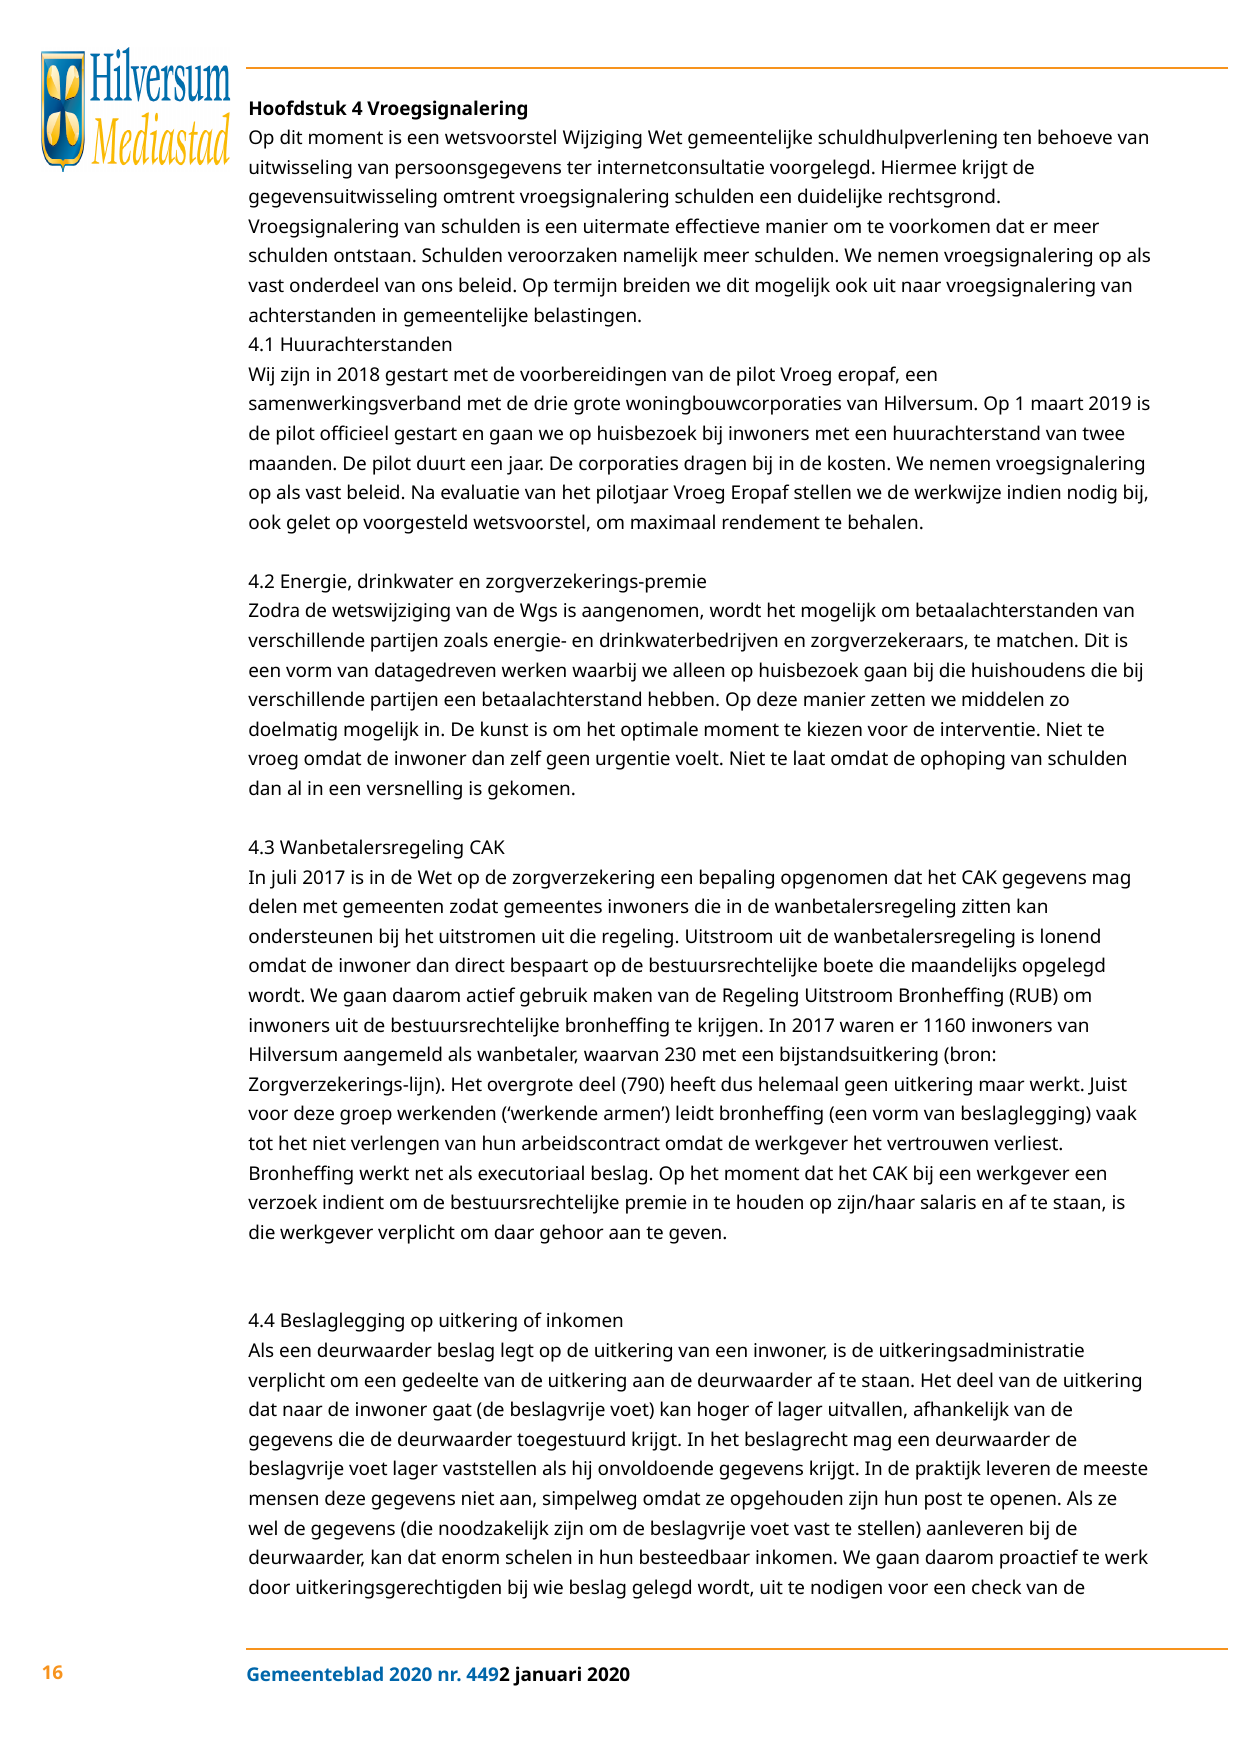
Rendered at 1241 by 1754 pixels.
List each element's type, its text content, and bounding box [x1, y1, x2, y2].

picture [41, 47, 231, 172]
text Als een deurwaarder beslag legt op de uitkering van een inwoner, is de uitkeringsadministratie verplicht om een gedeelte van de uitkering aan de deurwaarder af te staan. Het deel van de uitkering dat naar de inwoner gaat (de beslagvrije voet) kan hoger of lager uitvallen, afhankelijk van de gegevens die de deurwaarder toegestuurd krijgt. In het beslagrecht mag een deurwaarder de beslagvrije voet lager vaststellen als hij onvoldoende gegevens krijgt. In de praktijk leveren de meeste mensen deze gegevens niet aan, simpelweg omdat ze opgehouden zijn hun post te openen. Als ze wel de gegevens (die noodzakelijk zijn om de beslagvrije voet vast te stellen) aanleveren bij de deurwaarder, kan dat enorm schelen in hun besteedbaar inkomen. We gaan daarom proactief te werk door uitkeringsgerechtigden bij wie beslag gelegd wordt, uit te nodigen voor een check van de [248, 1337, 1152, 1600]
text 4.4 Beslaglegging op uitkering of inkomen [248, 1308, 1152, 1333]
text 4.2 Energie, drinkwater en zorgverzekerings-premie [248, 568, 1152, 594]
text 4.1 Huurachterstanden [248, 331, 1152, 357]
text Zodra de wetswijziging van de Wgs is aangenomen, wordt het mogelijk om betaalachterstanden van verschillende partijen zoals energie- en drinkwaterbedrijven en zorgverzekeraars, te matchen. Dit is een vorm van datagedreven werken waarbij we alleen op huisbezoek gaan bij die huishoudens die bij verschillende partijen een betaalachterstand hebben. Op deze manier zetten we middelen zo doelmatig mogelijk in. De kunst is om het optimale moment te kiezen voor de interventie. Niet te vroeg omdat de inwoner dan zelf geen urgentie voelt. Niet te laat omdat de ophoping van schulden dan al in een versnelling is gekomen. [248, 598, 1152, 801]
text Hoofdstuk 4 Vroegsignalering [248, 95, 1152, 121]
text Op dit moment is een wetsvoorstel Wijziging Wet gemeentelijke schuldhulpverlening ten behoeve van uitwisseling van persoonsgegevens ter internetconsultatie voorgelegd. Hiermee krijgt de gegevensuitwisseling omtrent vroegsignalering schulden een duidelijke rechtsgrond. [248, 124, 1152, 209]
text Vroegsignalering van schulden is een uitermate effectieve manier om te voorkomen dat er meer schulden ontstaan. Schulden veroorzaken namelijk meer schulden. We nemen vroegsignalering op als vast onderdeel van ons beleid. Op termijn breiden we dit mogelijk ook uit naar vroegsignalering van achterstanden in gemeentelijke belastingen. [248, 213, 1152, 328]
text Wij zijn in 2018 gestart met de voorbereidingen van de pilot Vroeg eropaf, een samenwerkingsverband met de drie grote woningbouwcorporaties van Hilversum. Op 1 maart 2019 is de pilot officieel gestart en gaan we op huisbezoek bij inwoners met een huurachterstand van twee maanden. De pilot duurt een jaar. De corporaties dragen bij in de kosten. We nemen vroegsignalering op als vast beleid. Na evaluatie van het pilotjaar Vroeg Eropaf stellen we de werkwijze indien nodig bij, ook gelet op voorgesteld wetsvoorstel, om maximaal rendement te behalen. [248, 361, 1152, 535]
text 4.3 Wanbetalersregeling CAK [248, 834, 1152, 860]
text In juli 2017 is in de Wet op de zorgverzekering een bepaling opgenomen dat het CAK gegevens mag delen met gemeenten zodat gemeentes inwoners die in de wanbetalersregeling zitten kan ondersteunen bij het uitstromen uit die regeling. Uitstroom uit de wanbetalersregeling is lonend omdat de inwoner dan direct bespaart op de bestuursrechtelijke boete die maandelijks opgelegd wordt. We gaan daarom actief gebruik maken van de Regeling Uitstroom Bronheffing (RUB) om inwoners uit de bestuursrechtelijke bronheffing te krijgen. In 2017 waren er 1160 inwoners van Hilversum aangemeld als wanbetaler, waarvan 230 met een bijstandsuitkering (bron: Zorgverzekerings-lijn). Het overgrote deel (790) heeft dus helemaal geen uitkering maar werkt. Juist voor deze groep werkenden (‘werkende armen’) leidt bronheffing (een vorm van beslaglegging) vaak tot het niet verlengen van hun arbeidscontract omdat de werkgever het vertrouwen verliest. Bronheffing werkt net als executoriaal beslag. Op het moment dat het CAK bij een werkgever een verzoek indient om de bestuursrechtelijke premie in te houden op zijn/haar salaris en af te staan, is die werkgever verplicht om daar gehoor aan te geven. [248, 864, 1152, 1245]
